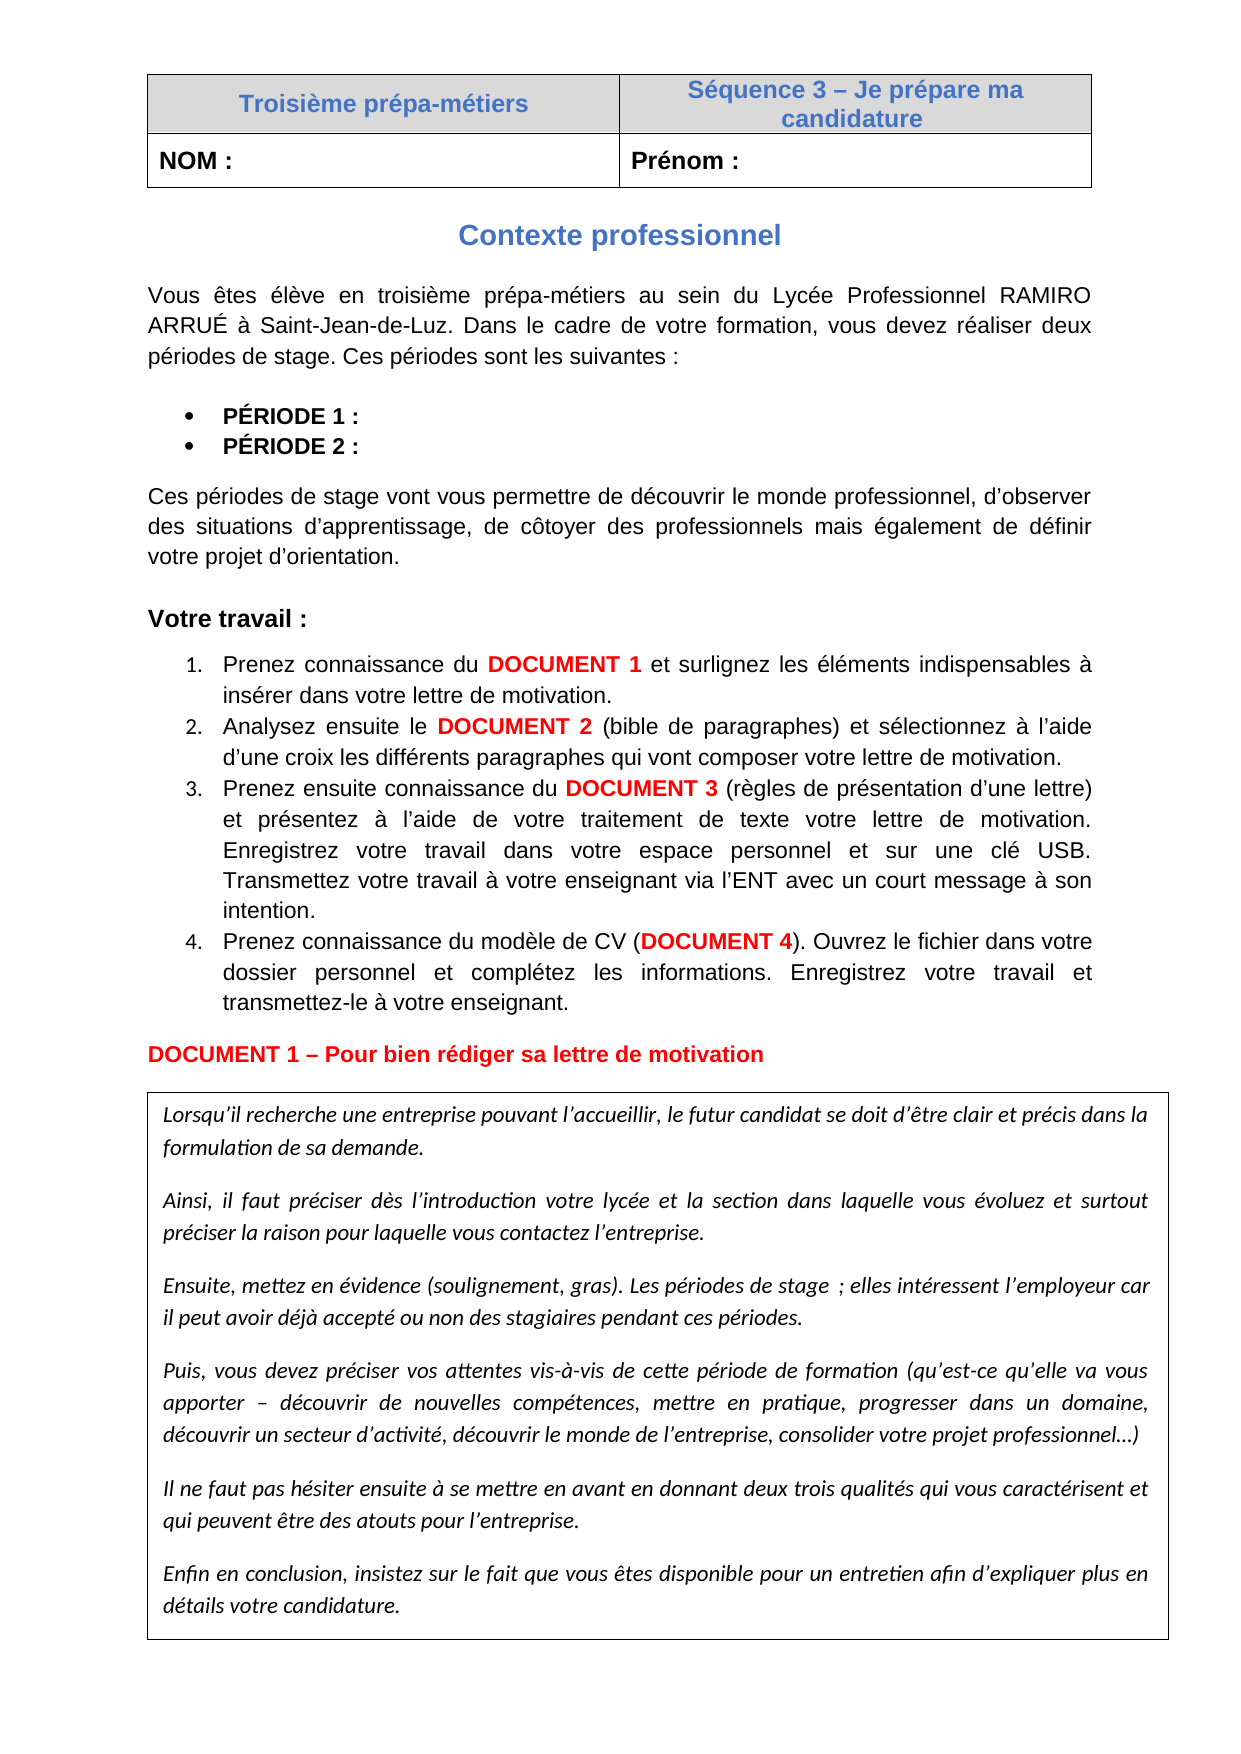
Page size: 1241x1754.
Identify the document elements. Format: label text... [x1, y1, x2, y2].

table_cell Prénom : [620, 134, 1091, 187]
list Prenez connaissance du DOCUMENT 1 et surlignez les éléments indispensables à insérer dans votre lettre de motivation. [185, 650, 1092, 708]
text Contexte professionnel [148, 218, 1092, 252]
text Il ne faut pas hésiter ensuite à se mettre en avant en donnant deux trois qualités qui vous caractérisent et qui peuvent être des atouts pour l’entreprise. [163, 1474, 1153, 1534]
list Prenez connaissance du modèle de CV (DOCUMENT 4). Ouvrez le fichier dans votre dossier personnel et complétez les informations. Enregistrez votre travail et transmettez-le à votre enseignant. [185, 927, 1092, 1016]
list Prenez ensuite connaissance du DOCUMENT 3 (règles de présentation d’une lettre) et présentez à l’aide de votre traitement de texte votre lettre de motivation. Enregistrez votre travail dans votre espace personnel et sur une clé USB. Transmettez votre travail à votre enseignant via l’ENT avec un court message à son intention. [185, 774, 1092, 923]
text Ainsi, il faut préciser dès l’introduction votre lycée et la section dans laquelle vous évoluez et surtout préciser la raison pour laquelle vous contactez l’entreprise. [163, 1186, 1153, 1246]
text Enfin en conclusion, insistez sur le fait que vous êtes disponible pour un entretien afin d’expliquer plus en détails votre candidature. [163, 1559, 1153, 1619]
table_cell NOM : [148, 134, 619, 187]
table_header Troisième prépa-métiers [148, 75, 619, 132]
list PÉRIODE 2 : [185, 433, 1092, 459]
text Puis, vous devez préciser vos attentes vis-à-vis de cette période de formation (qu’est-ce qu’elle va vous apporter – découvrir de nouvelles compétences, mettre en pratique, progresser dans un domaine, découvrir un secteur d’activité, découvrir le monde de l’entreprise, consolider votre projet professionnel…) [163, 1356, 1153, 1449]
text DOCUMENT 1 – Pour bien rédiger sa lettre de motivation [148, 1041, 1092, 1068]
text Vous êtes élève en troisième prépa-métiers au sein du Lycée Professionnel RAMIRO ARRUÉ à Saint-Jean-de-Luz. Dans le cadre de votre formation, vous devez réaliser deux périodes de stage. Ces périodes sont les suivantes : [148, 282, 1092, 369]
text Votre travail : [148, 603, 1092, 632]
text Ensuite, mettez en évidence (soulignement, gras). Les périodes de stage ; elles intéressent l’employeur car il peut avoir déjà accepté ou non des stagiaires pendant ces périodes. [163, 1271, 1153, 1331]
text Lorsqu’il recherche une entreprise pouvant l’accueillir, le futur candidat se doit d’être clair et précis dans la formulation de sa demande. [163, 1101, 1153, 1161]
table_header Séquence 3 – Je prépare ma candidature [620, 75, 1091, 132]
text DOCUMENT 1 – Pour bien rédiger sa lettre de motivation [148, 1093, 1168, 1639]
list Analysez ensuite le DOCUMENT 2 (bible de paragraphes) et sélectionnez à l’aide d’une croix les différents paragraphes qui vont composer votre lettre de motivation. [185, 712, 1092, 771]
list PÉRIODE 1 : [185, 403, 1092, 429]
text Ces périodes de stage vont vous permettre de découvrir le monde professionnel, d’observer des situations d’apprentissage, de côtoyer des professionnels mais également de définir votre projet d’orientation. [148, 483, 1092, 569]
